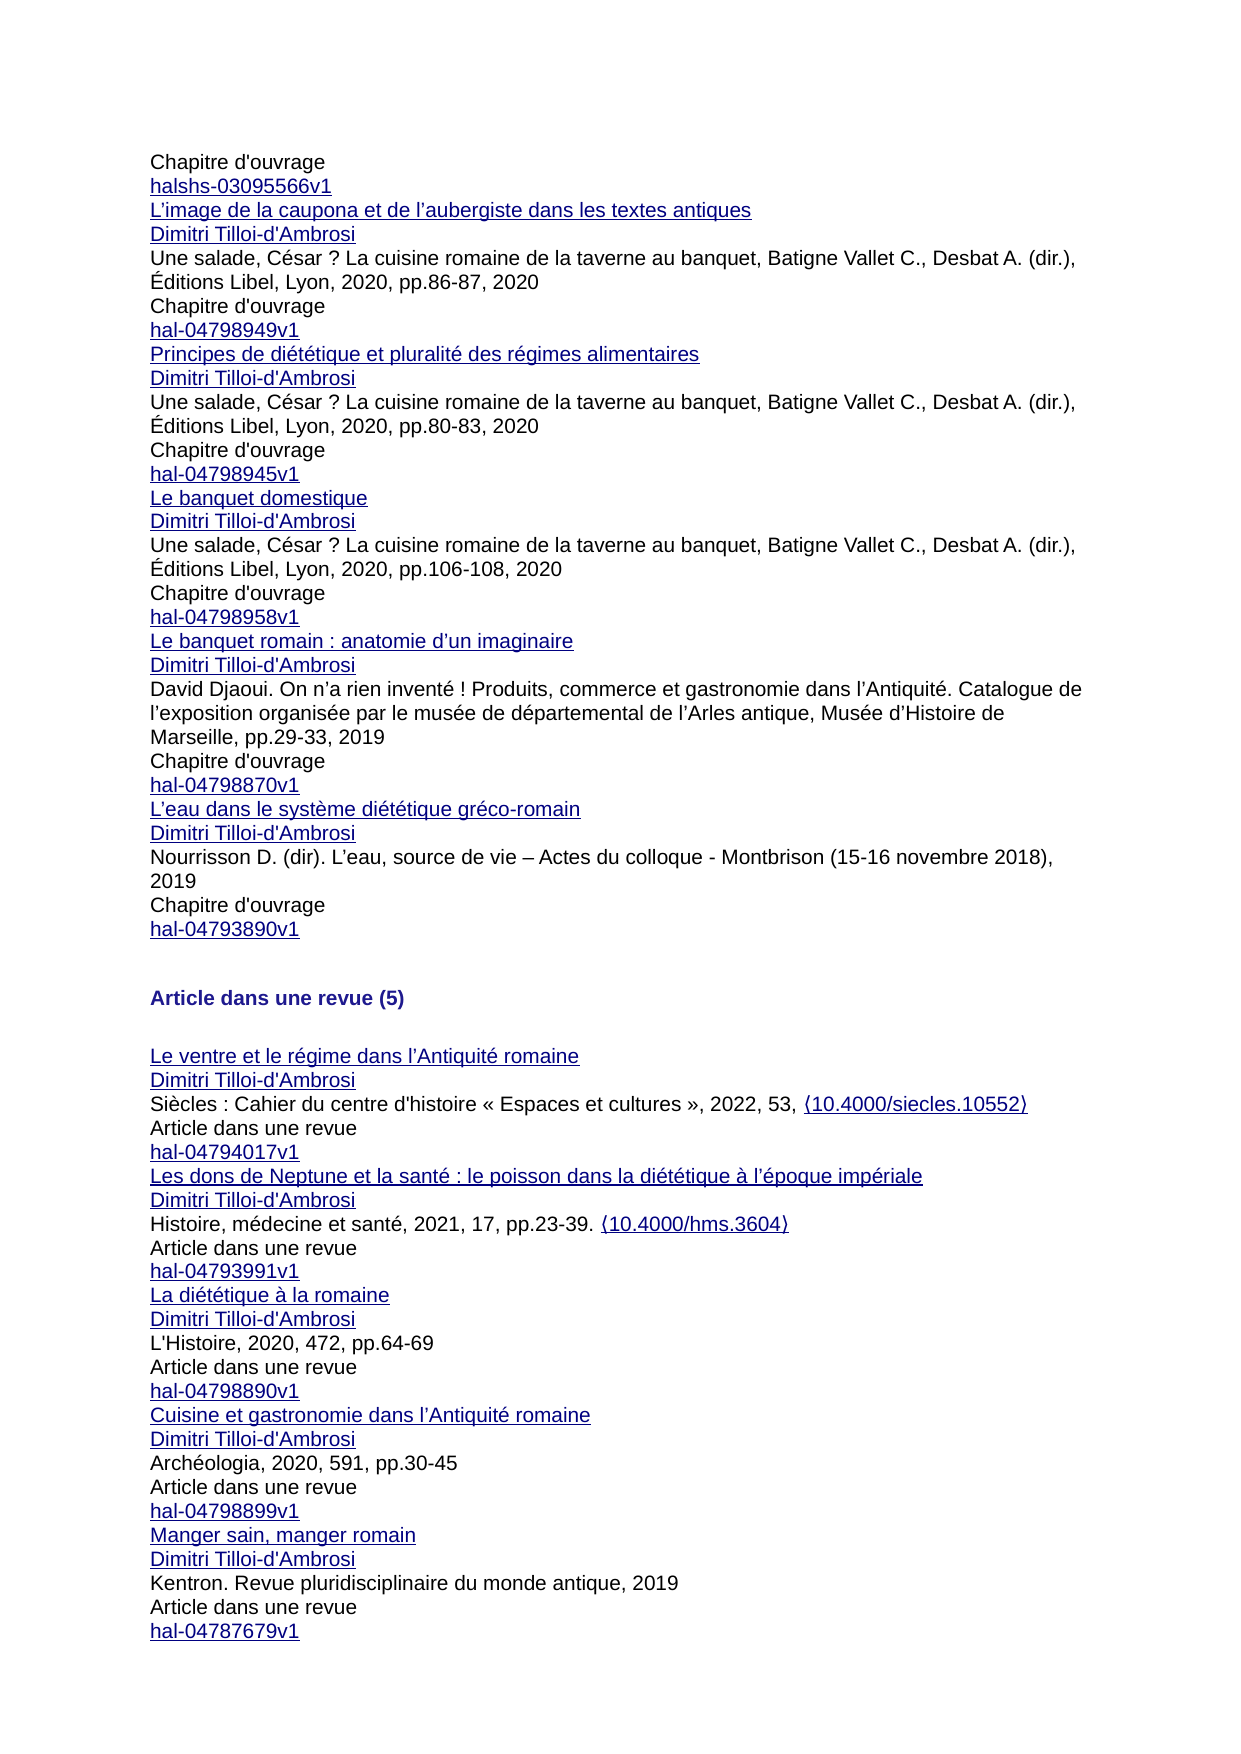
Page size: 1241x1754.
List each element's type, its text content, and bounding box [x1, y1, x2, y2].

table_cell Principes de diététique et pluralité des régimes alimentaires Dimitri Tilloi-d'Ambrosi Une salade, César ? La cuisine romaine de la taverne au banquet, Batigne Vallet C., Desbat A. (dir.), Éditions Libel, Lyon, 2020, pp.80-83, 2020 Chapitre d'ouvrage hal-04798945v1 [150, 342, 1090, 485]
table_cell L’image de la caupona et de l’aubergiste dans les textes antiques Dimitri Tilloi-d'Ambrosi Une salade, César ? La cuisine romaine de la taverne au banquet, Batigne Vallet C., Desbat A. (dir.), Éditions Libel, Lyon, 2020, pp.86-87, 2020 Chapitre d'ouvrage hal-04798949v1 [150, 198, 1090, 342]
table_cell L’eau dans le système diététique gréco-romain Dimitri Tilloi-d'Ambrosi Nourrisson D. (dir). L’eau, source de vie – Actes du colloque - Montbrison (15-16 novembre 2018), 2019 Chapitre d'ouvrage hal-04793890v1 [150, 797, 1090, 941]
table_cell Chapitre d'ouvrage halshs-03095566v1 [150, 150, 1090, 198]
table_cell Le banquet romain : anatomie d’un imaginaire Dimitri Tilloi-d'Ambrosi David Djaoui. On n’a rien inventé ! Produits, commerce et gastronomie dans l’Antiquité. Catalogue de l’exposition organisée par le musée de départemental de l’Arles antique, Musée d’Histoire de Marseille, pp.29-33, 2019 Chapitre d'ouvrage hal-04798870v1 [150, 629, 1090, 797]
table_header Le ventre et le régime dans l’Antiquité romaine Dimitri Tilloi-d'Ambrosi Siècles : Cahier du centre d'histoire « Espaces et cultures », 2022, 53, ⟨10.4000/siecles.10552⟩ Article dans une revue hal-04794017v1 [150, 1044, 1090, 1163]
subtitle Article dans une revue (5) [150, 985, 1090, 1009]
table_cell Cuisine et gastronomie dans l’Antiquité romaine Dimitri Tilloi-d'Ambrosi Archéologia, 2020, 591, pp.30-45 Article dans une revue hal-04798899v1 [150, 1403, 1090, 1523]
table_cell Le banquet domestique Dimitri Tilloi-d'Ambrosi Une salade, César ? La cuisine romaine de la taverne au banquet, Batigne Vallet C., Desbat A. (dir.), Éditions Libel, Lyon, 2020, pp.106-108, 2020 Chapitre d'ouvrage hal-04798958v1 [150, 485, 1090, 629]
table_cell La diététique à la romaine Dimitri Tilloi-d'Ambrosi L'Histoire, 2020, 472, pp.64-69 Article dans une revue hal-04798890v1 [150, 1283, 1090, 1403]
table_cell Les dons de Neptune et la santé : le poisson dans la diététique à l’époque impériale Dimitri Tilloi-d'Ambrosi Histoire, médecine et santé, 2021, 17, pp.23-39. ⟨10.4000/hms.3604⟩ Article dans une revue hal-04793991v1 [150, 1164, 1090, 1283]
table_cell Manger sain, manger romain Dimitri Tilloi-d'Ambrosi Kentron. Revue pluridisciplinaire du monde antique, 2019 Article dans une revue hal-04787679v1 [150, 1523, 1090, 1643]
